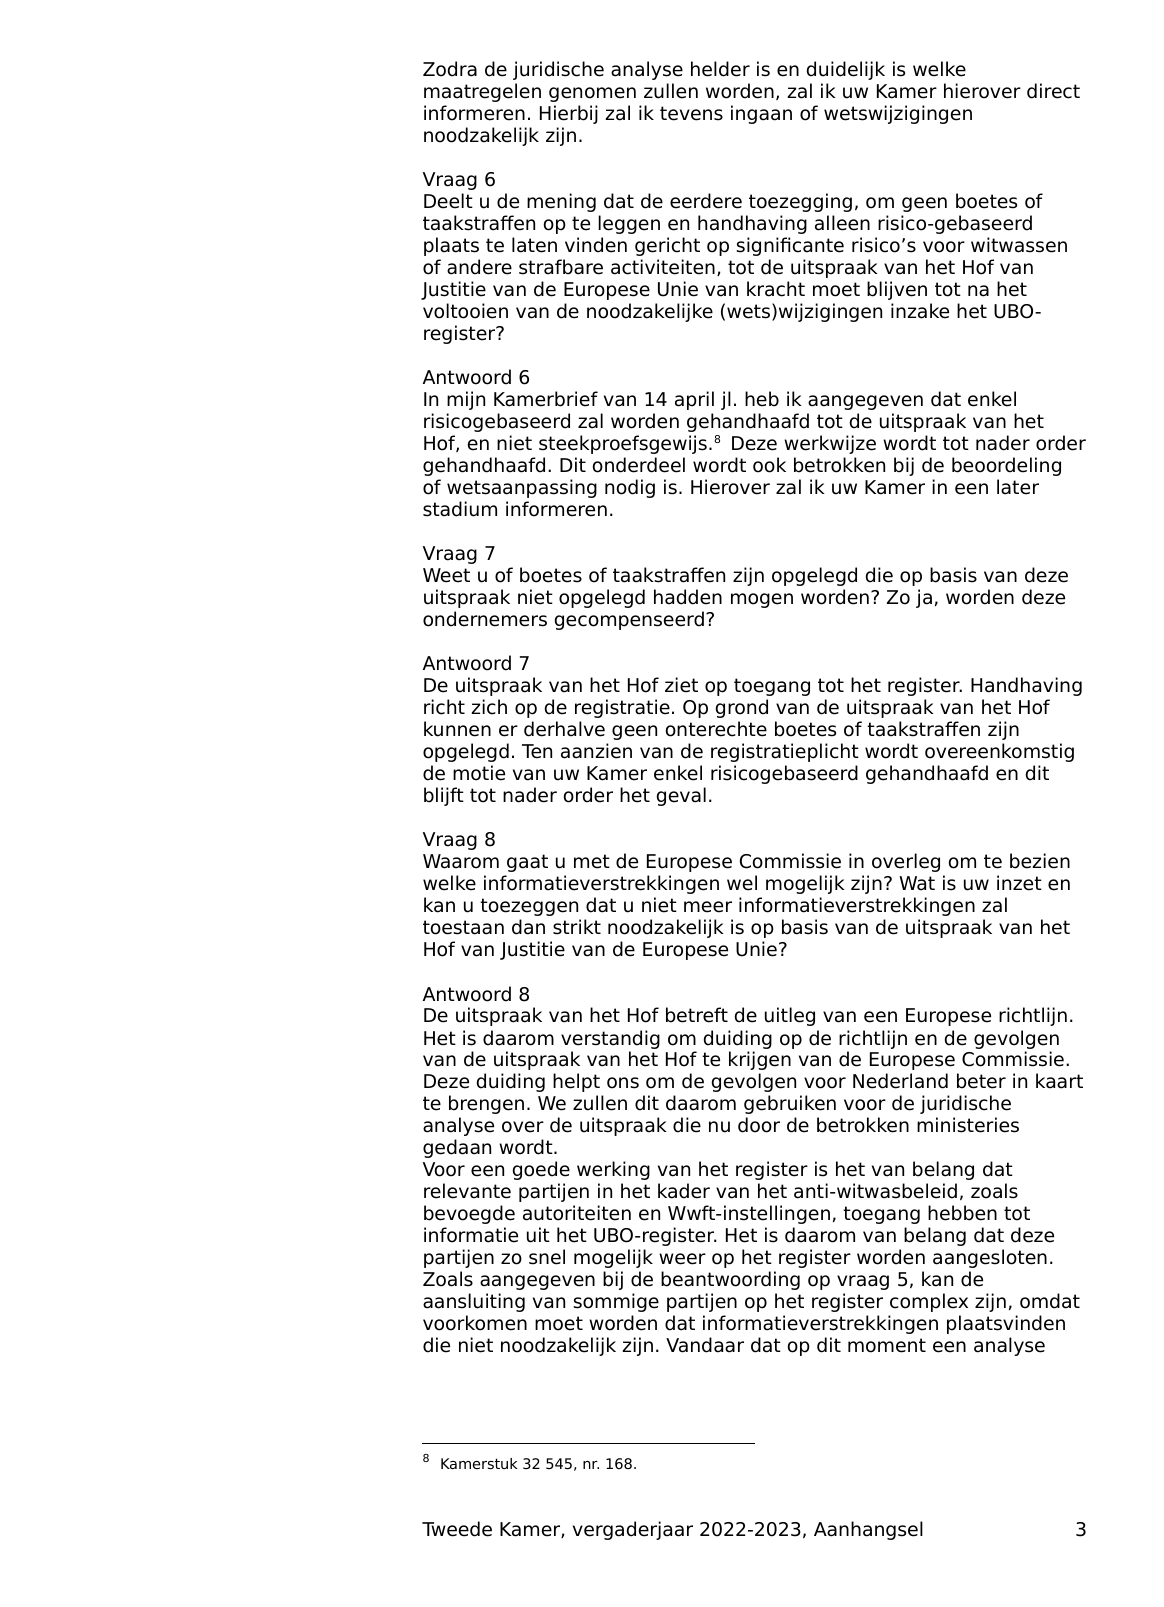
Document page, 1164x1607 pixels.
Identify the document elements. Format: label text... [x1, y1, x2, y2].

text Antwoord 8 [422, 983, 1087, 1005]
text In mijn Kamerbrief van 14 april jl. heb ik aangegeven dat enkel risicogebaseerd zal worden gehandhaafd tot de uitspraak van het Hof, en niet steekproefsgewijs. Deze werkwijze wordt tot nader order gehandhaafd. Dit onderdeel wordt ook betrokken bij de beoordeling of wetsaanpassing nodig is. Hierover zal ik uw Kamer in een later stadium informeren. [422, 389, 1087, 521]
text Vraag 8 [422, 829, 1087, 851]
text Kamerstuk 32 545, nr. 168. [422, 1452, 1087, 1474]
text Vraag 6 [422, 169, 1087, 191]
text Zodra de juridische analyse helder is en duidelijk is welke maatregelen genomen zullen worden, zal ik uw Kamer hierover direct informeren. Hierbij zal ik tevens ingaan of wetswijzigingen noodzakelijk zijn. [422, 59, 1087, 147]
text Deelt u de mening dat de eerdere toezegging, om geen boetes of taakstraffen op te leggen en handhaving alleen risico-gebaseerd plaats te laten vinden gericht op significante risico’s voor witwassen of andere strafbare activiteiten, tot de uitspraak van het Hof van Justitie van de Europese Unie van kracht moet blijven tot na het voltooien van de noodzakelijke (wets)wijzigingen inzake het UBO-register? [422, 191, 1087, 345]
text Antwoord 7 [422, 653, 1087, 675]
text Vraag 7 [422, 543, 1087, 565]
text Waarom gaat u met de Europese Commissie in overleg om te bezien welke informatieverstrekkingen wel mogelijk zijn? Wat is uw inzet en kan u toezeggen dat u niet meer informatieverstrekkingen zal toestaan dan strikt noodzakelijk is op basis van de uitspraak van het Hof van Justitie van de Europese Unie? [422, 851, 1087, 961]
text Voor een goede werking van het register is het van belang dat relevante partijen in het kader van het anti-witwasbeleid, zoals bevoegde autoriteiten en Wwft-instellingen, toegang hebben tot informatie uit het UBO-register. Het is daarom van belang dat deze partijen zo snel mogelijk weer op het register worden aangesloten. Zoals aangegeven bij de beantwoording op vraag 5, kan de aansluiting van sommige partijen op het register complex zijn, omdat voorkomen moet worden dat informatieverstrekkingen plaatsvinden die niet noodzakelijk zijn. Vandaar dat op dit moment een analyse [422, 1159, 1087, 1357]
text De uitspraak van het Hof ziet op toegang tot het register. Handhaving richt zich op de registratie. Op grond van de uitspraak van het Hof kunnen er derhalve geen onterechte boetes of taakstraffen zijn opgelegd. Ten aanzien van de registratieplicht wordt overeenkomstig de motie van uw Kamer enkel risicogebaseerd gehandhaafd en dit blijft tot nader order het geval. [422, 675, 1087, 807]
text Weet u of boetes of taakstraffen zijn opgelegd die op basis van deze uitspraak niet opgelegd hadden mogen worden? Zo ja, worden deze ondernemers gecompenseerd? [422, 565, 1087, 631]
text Antwoord 6 [422, 367, 1087, 389]
text De uitspraak van het Hof betreft de uitleg van een Europese richtlijn. Het is daarom verstandig om duiding op de richtlijn en de gevolgen van de uitspraak van het Hof te krijgen van de Europese Commissie. Deze duiding helpt ons om de gevolgen voor Nederland beter in kaart te brengen. We zullen dit daarom gebruiken voor de juridische analyse over de uitspraak die nu door de betrokken ministeries gedaan wordt. [422, 1005, 1087, 1159]
